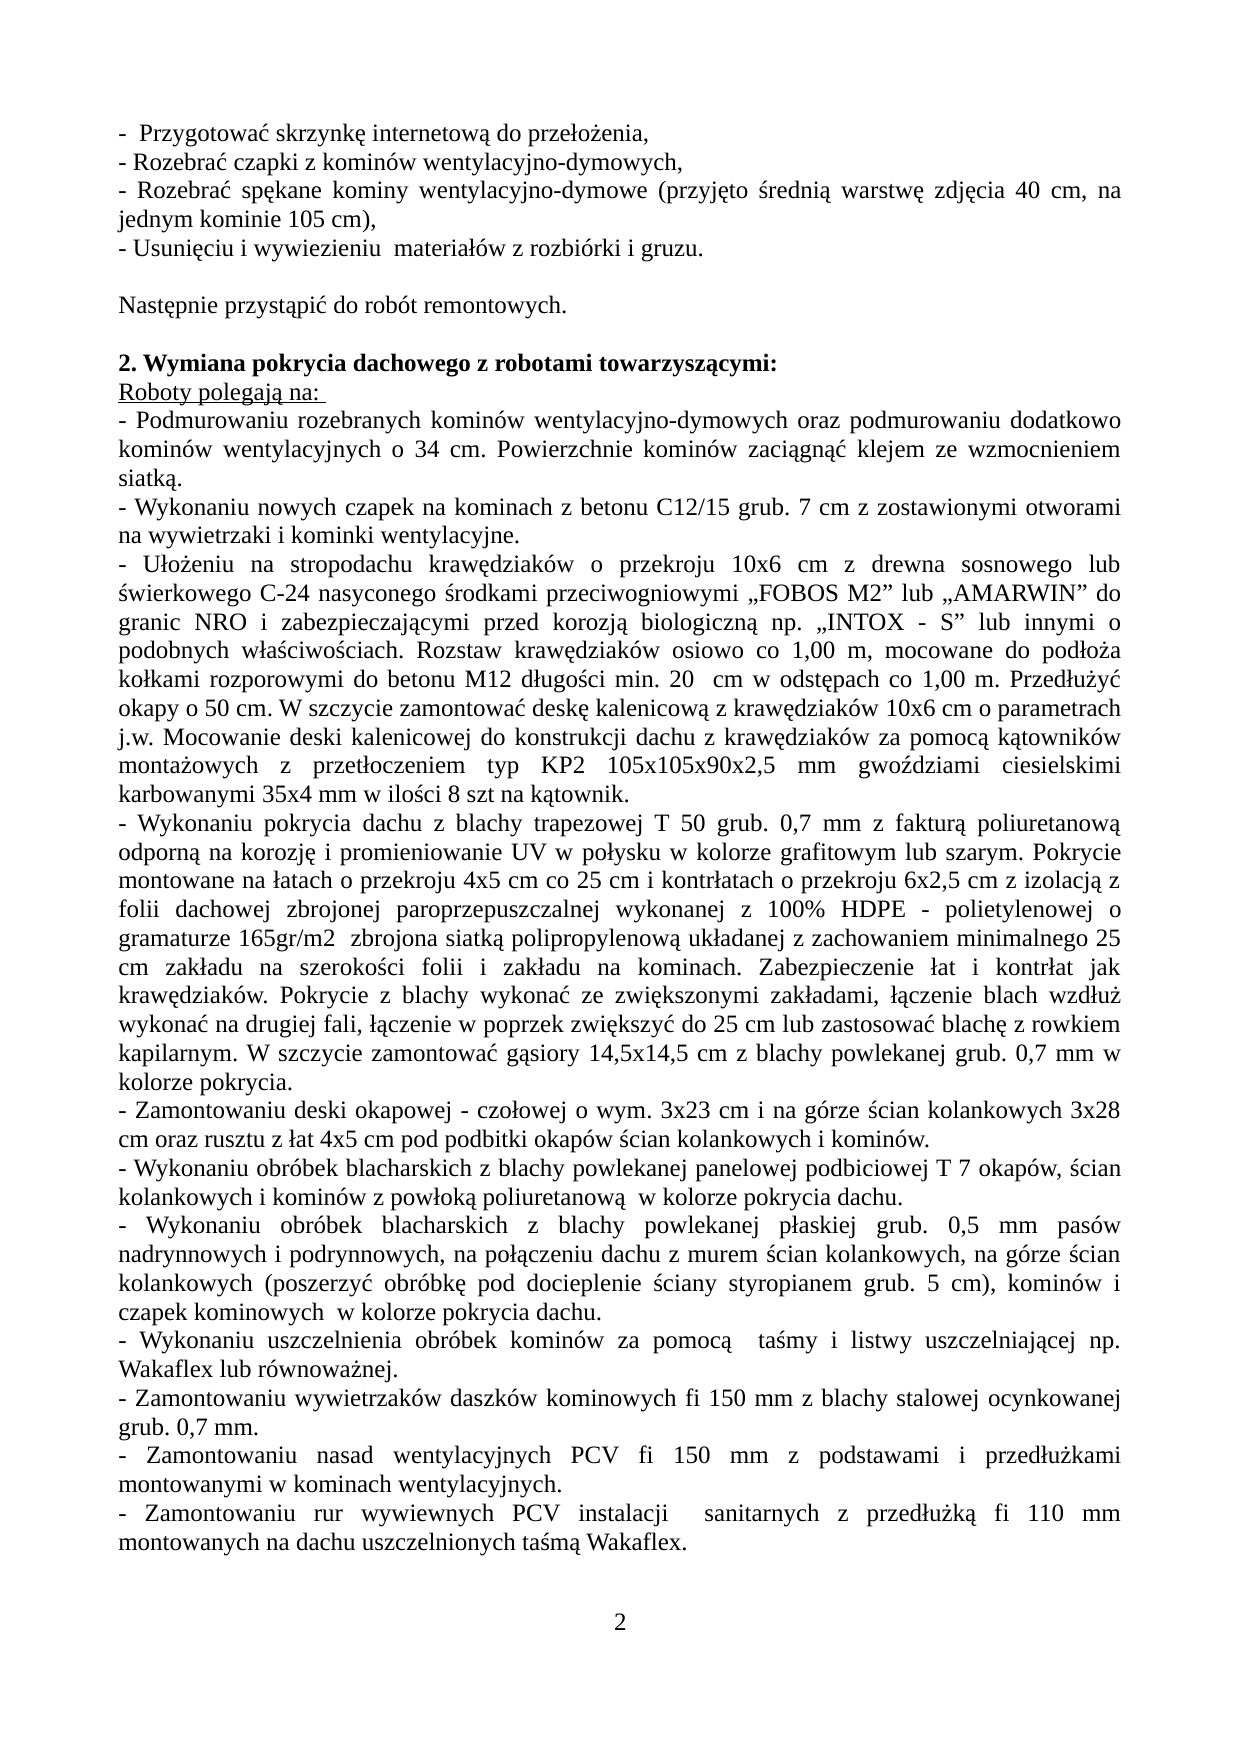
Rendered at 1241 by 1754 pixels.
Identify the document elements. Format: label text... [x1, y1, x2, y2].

text - Podmurowaniu rozebranych kominów wentylacyjno-dymowych oraz podmurowaniu dodatkowo kominów wentylacyjnych o 34 cm. Powierzchnie kominów zaciągnąć klejem ze wzmocnieniem siatką. [118, 406, 1122, 492]
text 2. Wymiana pokrycia dachowego z robotami towarzyszącymi: [118, 348, 1122, 377]
text - Zamontowaniu rur wywiewnych PCV instalacji sanitarnych z przedłużką fi 110 mm montowanych na dachu uszczelnionych taśmą Wakaflex. [118, 1498, 1122, 1556]
text - Usunięciu i wywiezieniu materiałów z rozbiórki i gruzu. [118, 233, 1122, 262]
text - Ułożeniu na stropodachu krawędziaków o przekroju 10x6 cm z drewna sosnowego lub świerkowego C-24 nasyconego środkami przeciwogniowymi „FOBOS M2” lub „AMARWIN” do granic NRO i zabezpieczającymi przed korozją biologiczną np. „INTOX - S” lub innymi o podobnych właściwościach. Rozstaw krawędziaków osiowo co 1,00 m, mocowane do podłoża kołkami rozporowymi do betonu M12 długości min. 20 cm w odstępach co 1,00 m. Przedłużyć okapy o 50 cm. W szczycie zamontować deskę kalenicową z krawędziaków 10x6 cm o parametrach j.w. Mocowanie deski kalenicowej do konstrukcji dachu z krawędziaków za pomocą kątowników montażowych z przetłoczeniem typ KP2 105x105x90x2,5 mm gwoździami ciesielskimi karbowanymi 35x4 mm w ilości 8 szt na kątownik. [118, 549, 1122, 808]
text Roboty polegają na: [118, 377, 1122, 406]
text - Zamontowaniu wywietrzaków daszków kominowych fi 150 mm z blachy stalowej ocynkowanej grub. 0,7 mm. [118, 1383, 1122, 1441]
text - Przygotować skrzynkę internetową do przełożenia, [118, 118, 1122, 147]
text - Rozebrać spękane kominy wentylacyjno-dymowe (przyjęto średnią warstwę zdjęcia 40 cm, na jednym kominie 105 cm), [118, 176, 1122, 233]
text - Zamontowaniu nasad wentylacyjnych PCV fi 150 mm z podstawami i przedłużkami montowanymi w kominach wentylacyjnych. [118, 1441, 1122, 1498]
text - Zamontowaniu deski okapowej - czołowej o wym. 3x23 cm i na górze ścian kolankowych 3x28 cm oraz rusztu z łat 4x5 cm pod podbitki okapów ścian kolankowych i kominów. [118, 1096, 1122, 1153]
text - Rozebrać czapki z kominów wentylacyjno-dymowych, [118, 147, 1122, 176]
text - Wykonaniu pokrycia dachu z blachy trapezowej T 50 grub. 0,7 mm z fakturą poliuretanową odporną na korozję i promieniowanie UV w połysku w kolorze grafitowym lub szarym. Pokrycie montowane na łatach o przekroju 4x5 cm co 25 cm i kontrłatach o przekroju 6x2,5 cm z izolacją z folii dachowej zbrojonej paroprzepuszczalnej wykonanej z 100% HDPE - polietylenowej o gramaturze 165gr/m2 zbrojona siatką polipropylenową układanej z zachowaniem minimalnego 25 cm zakładu na szerokości folii i zakładu na kominach. Zabezpieczenie łat i kontrłat jak krawędziaków. Pokrycie z blachy wykonać ze zwiększonymi zakładami, łączenie blach wzdłuż wykonać na drugiej fali, łączenie w poprzek zwiększyć do 25 cm lub zastosować blachę z rowkiem kapilarnym. W szczycie zamontować gąsiory 14,5x14,5 cm z blachy powlekanej grub. 0,7 mm w kolorze pokrycia. [118, 808, 1122, 1096]
text - Wykonaniu obróbek blacharskich z blachy powlekanej panelowej podbiciowej T 7 okapów, ścian kolankowych i kominów z powłoką poliuretanową w kolorze pokrycia dachu. [118, 1153, 1122, 1211]
text - Wykonaniu obróbek blacharskich z blachy powlekanej płaskiej grub. 0,5 mm pasów nadrynnowych i podrynnowych, na połączeniu dachu z murem ścian kolankowych, na górze ścian kolankowych (poszerzyć obróbkę pod docieplenie ściany styropianem grub. 5 cm), kominów i czapek kominowych w kolorze pokrycia dachu. [118, 1211, 1122, 1326]
text Następnie przystąpić do robót remontowych. [118, 291, 1122, 319]
text - Wykonaniu uszczelnienia obróbek kominów za pomocą taśmy i listwy uszczelniającej np. Wakaflex lub równoważnej. [118, 1326, 1122, 1383]
text - Wykonaniu nowych czapek na kominach z betonu C12/15 grub. 7 cm z zostawionymi otworami na wywietrzaki i kominki wentylacyjne. [118, 492, 1122, 549]
